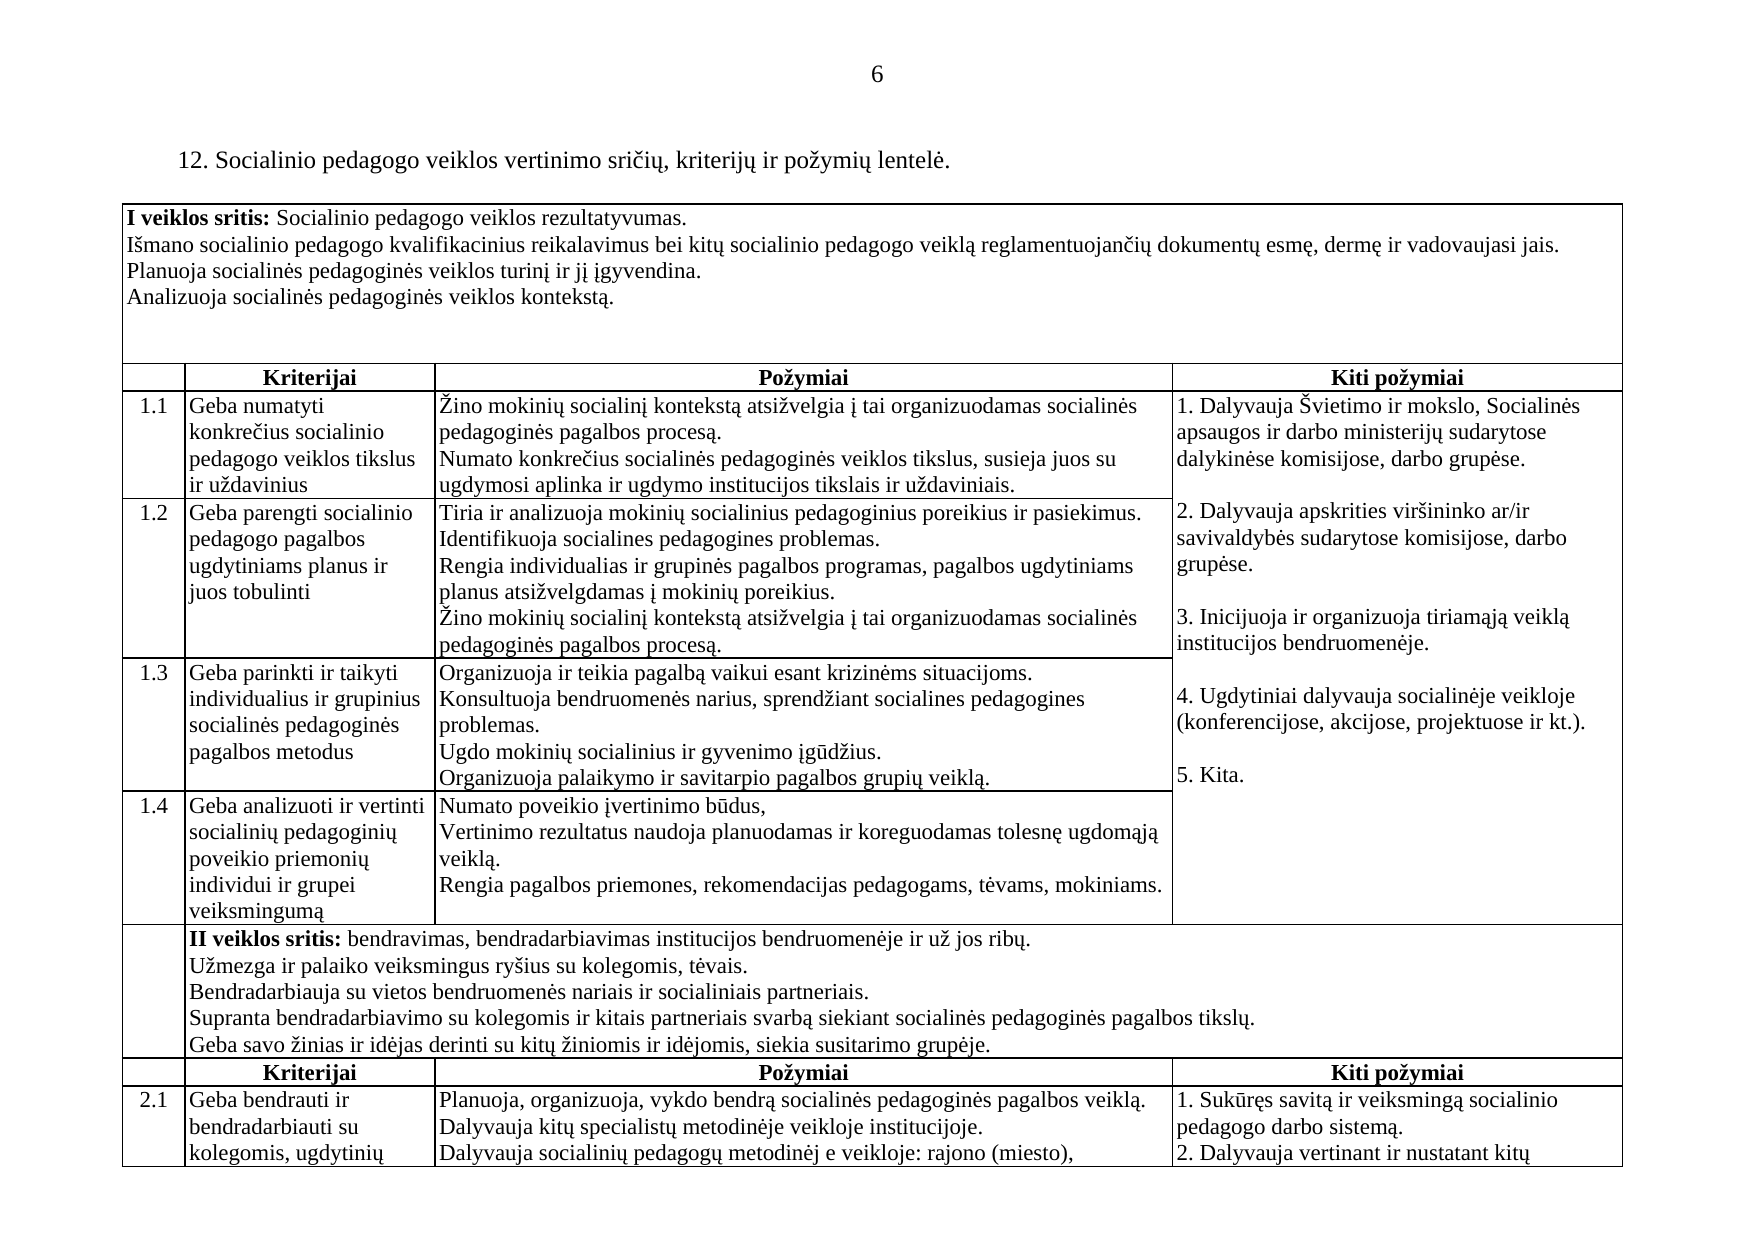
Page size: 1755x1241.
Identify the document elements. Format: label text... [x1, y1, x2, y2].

table_cell 1.3 [123, 659, 184, 790]
table_cell [123, 925, 184, 1057]
table_cell Planuoja, organizuoja, vykdo bendrą socialinės pedagoginės pagalbos veiklą. Dalyvauja kitų specialistų metodinėje veikloje institucijoje. Dalyvauja socialinių pedagogų metodinėj e veikloje: rajono (miesto), [436, 1087, 1172, 1166]
table_cell 2.1 [123, 1087, 184, 1166]
table_cell 1. Dalyvauja Švietimo ir mokslo, Socialinės apsaugos ir darbo ministerijų sudarytose dalykinėse komisijose, darbo grupėse. 2. Dalyvauja apskrities viršininko ar/ir savivaldybės sudarytose komisijose, darbo grupėse. 3. Inicijuoja ir organizuoja tiriamąją veiklą institucijos bendruomenėje. 4. Ugdytiniai dalyvauja socialinėje veikloje (konferencijose, akcijose, projektuose ir kt.). 5. Kita. [1173, 392, 1622, 924]
table_cell Požymiai [436, 1059, 1172, 1085]
table_cell [123, 1059, 184, 1085]
table_cell Žino mokinių socialinį kontekstą atsižvelgia į tai organizuodamas socialinės pedagoginės pagalbos procesą. Numato konkrečius socialinės pedagoginės veiklos tikslus, susieja juos su ugdymosi aplinka ir ugdymo institucijos tikslais ir uždaviniais. [436, 392, 1172, 497]
table_cell Požymiai [436, 364, 1172, 390]
table_cell Kiti požymiai [1173, 364, 1622, 390]
table_cell Kriterijai [186, 1059, 434, 1085]
table_cell [123, 364, 184, 390]
table_cell Geba numatyti konkrečius socialinio pedagogo veiklos tikslus ir uždavinius [186, 392, 434, 497]
table_header I veiklos sritis: Socialinio pedagogo veiklos rezultatyvumas. Išmano socialinio pedagogo kvalifikacinius reikalavimus bei kitų socialinio pedagogo veiklą reglamentuojančių dokumentų esmę, dermę ir vadovaujasi jais. Planuoja socialinės pedagoginės veiklos turinį ir jį įgyvendina. Analizuoja socialinės pedagoginės veiklos kontekstą. [123, 205, 1622, 362]
table_cell Geba analizuoti ir vertinti socialinių pedagoginių poveikio priemonių individui ir grupei veiksmingumą [186, 792, 434, 924]
table_cell Kriterijai [186, 364, 434, 390]
text 12. Socialinio pedagogo veiklos vertinimo sričių, kriterijų ir požymių lentelė. [118, 145, 1636, 174]
table_cell 1.4 [123, 792, 184, 924]
table_cell Kiti požymiai [1173, 1059, 1622, 1085]
table_cell Numato poveikio įvertinimo būdus, Vertinimo rezultatus naudoja planuodamas ir koreguodamas tolesnę ugdomąją veiklą. Rengia pagalbos priemones, rekomendacijas pedagogams, tėvams, mokiniams. [436, 792, 1172, 924]
table_cell 1. Sukūręs savitą ir veiksmingą socialinio pedagogo darbo sistemą. 2. Dalyvauja vertinant ir nustatant kitų [1173, 1087, 1622, 1166]
table_cell Geba parengti socialinio pedagogo pagalbos ugdytiniams planus ir juos tobulinti [186, 499, 434, 657]
table_cell II veiklos sritis: bendravimas, bendradarbiavimas institucijos bendruomenėje ir už jos ribų. Užmezga ir palaiko veiksmingus ryšius su kolegomis, tėvais. Bendradarbiauja su vietos bendruomenės nariais ir socialiniais partneriais. Supranta bendradarbiavimo su kolegomis ir kitais partneriais svarbą siekiant socialinės pedagoginės pagalbos tikslų. Geba savo žinias ir idėjas derinti su kitų žiniomis ir idėjomis, siekia susitarimo grupėje. [186, 925, 1622, 1057]
table_cell Geba parinkti ir taikyti individualius ir grupinius socialinės pedagoginės pagalbos metodus [186, 659, 434, 790]
table_cell Organizuoja ir teikia pagalbą vaikui esant krizinėms situacijoms. Konsultuoja bendruomenės narius, sprendžiant socialines pedagogines problemas. Ugdo mokinių socialinius ir gyvenimo įgūdžius. Organizuoja palaikymo ir savitarpio pagalbos grupių veiklą. [436, 659, 1172, 790]
table_cell Tiria ir analizuoja mokinių socialinius pedagoginius poreikius ir pasiekimus. Identifikuoja socialines pedagogines problemas. Rengia individualias ir grupinės pagalbos programas, pagalbos ugdytiniams planus atsižvelgdamas į mokinių poreikius. Žino mokinių socialinį kontekstą atsižvelgia į tai organizuodamas socialinės pedagoginės pagalbos procesą. [436, 499, 1172, 657]
table_cell Geba bendrauti ir bendradarbiauti su kolegomis, ugdytinių [186, 1087, 434, 1166]
table_cell 1.2 [123, 499, 184, 657]
table_cell 1.1 [123, 392, 184, 497]
